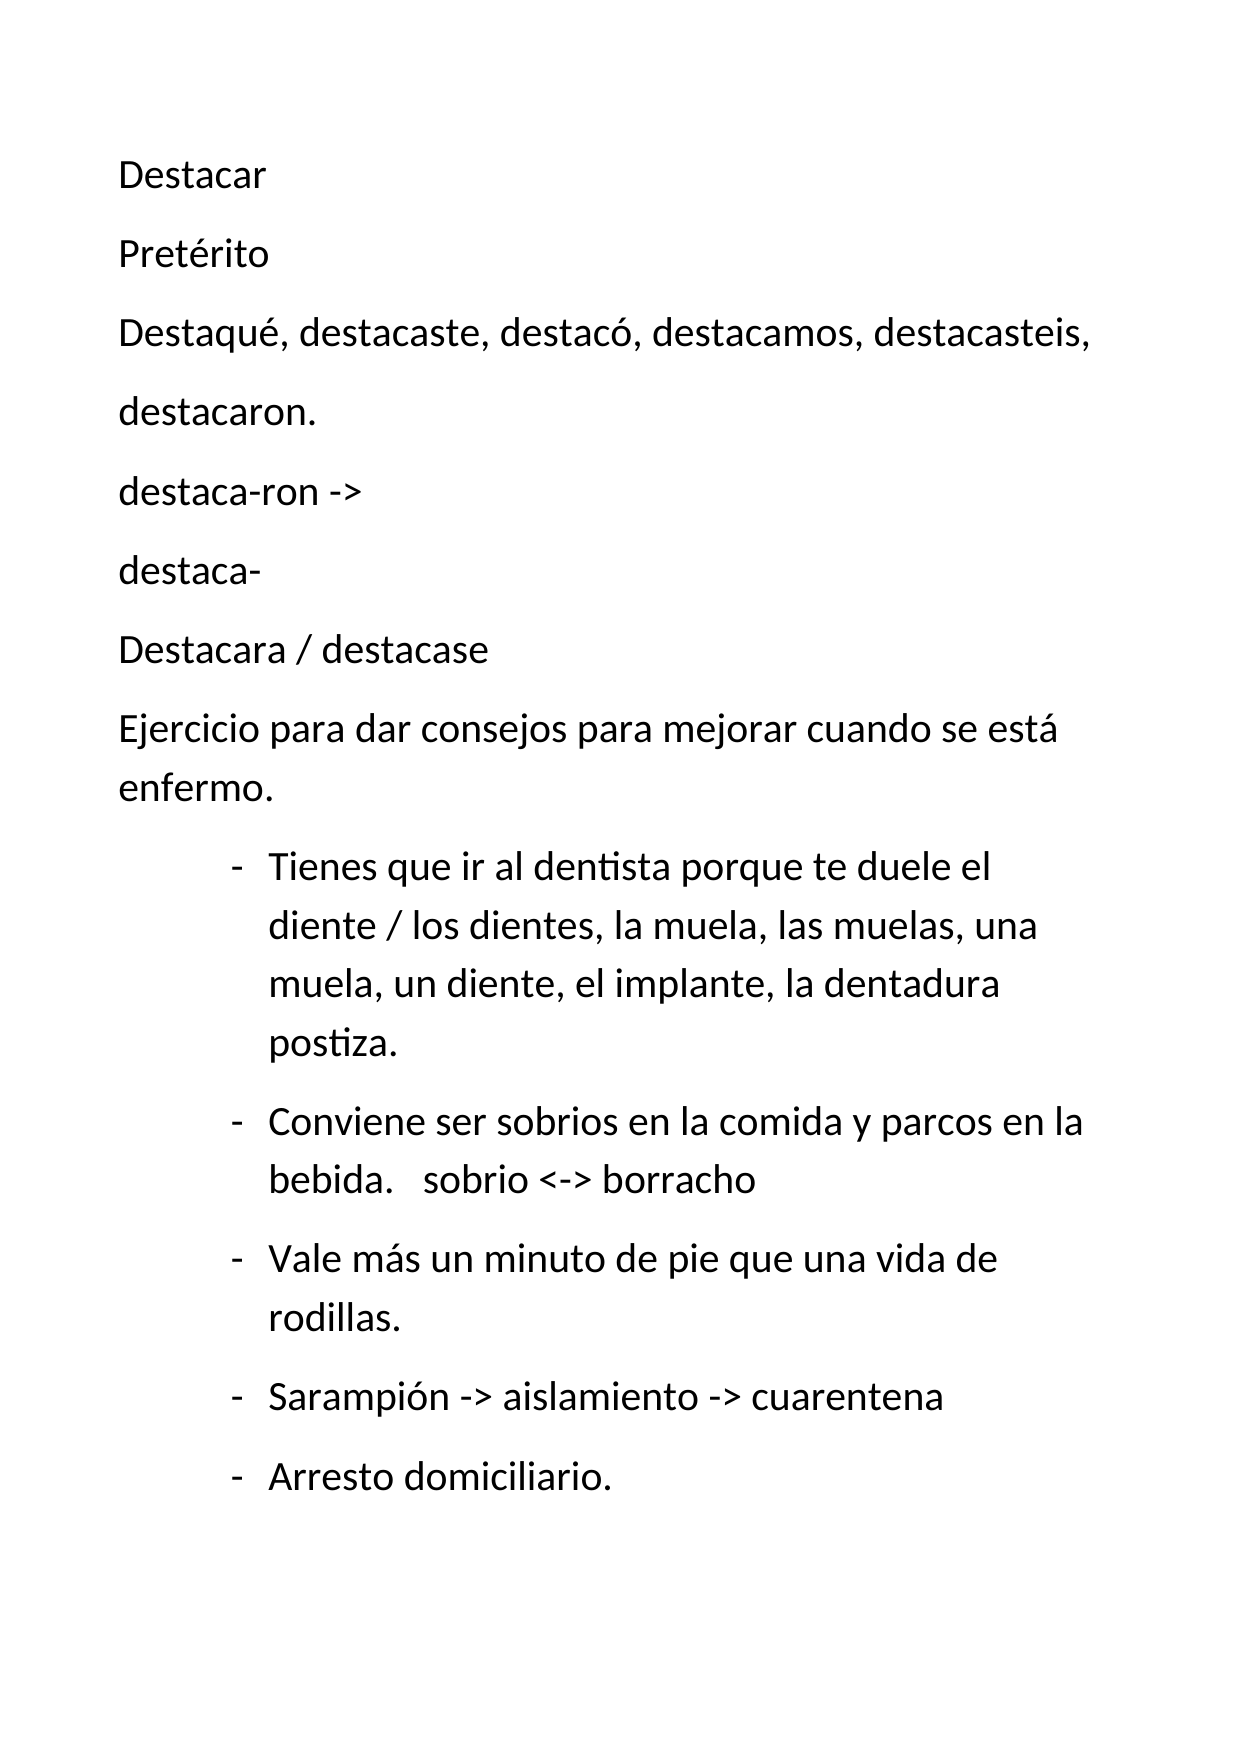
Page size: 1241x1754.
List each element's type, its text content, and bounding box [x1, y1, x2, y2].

list Conviene ser sobrios en la comida y parcos en la bebida. sobrio <-> borracho [231, 1095, 1122, 1204]
text destacaron. [118, 385, 1122, 436]
text Pretérito [118, 227, 1122, 278]
list Arresto domiciliario. [231, 1449, 1122, 1500]
text Destacara / destacase [118, 623, 1122, 674]
text destaca-ron -> [118, 465, 1122, 516]
list Sarampión -> aislamiento -> cuarentena [231, 1370, 1122, 1421]
text Destacar [118, 148, 1122, 198]
text Ejercicio para dar consejos para mejorar cuando se está enfermo. [118, 702, 1122, 812]
list Vale más un minuto de pie que una vida de rodillas. [231, 1232, 1122, 1342]
text Destaqué, destacaste, destacó, destacamos, destacasteis, [118, 306, 1122, 357]
text destaca- [118, 544, 1122, 595]
list Tienes que ir al dentista porque te duele el diente / los dientes, la muela, las muelas, una muela, un diente, el implante, la dentadura postiza. [231, 840, 1122, 1066]
